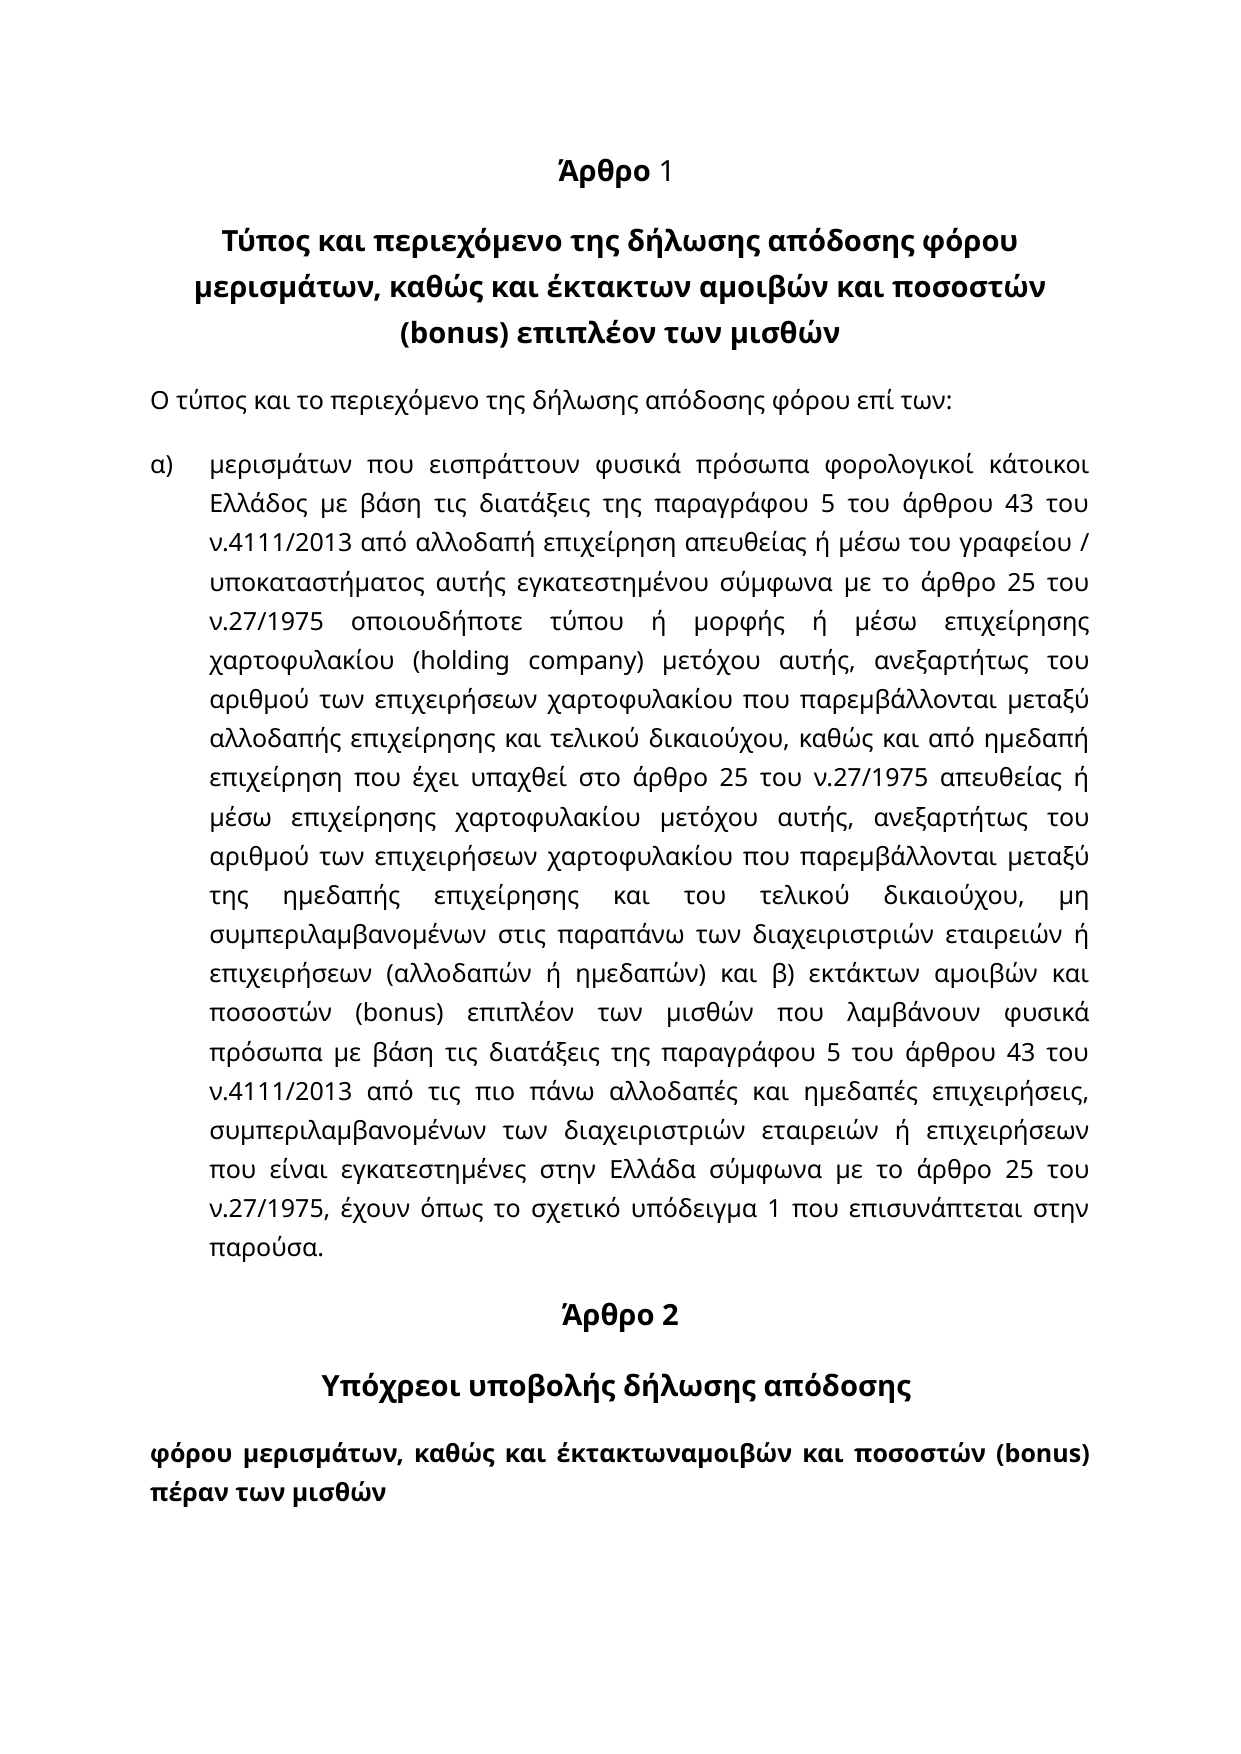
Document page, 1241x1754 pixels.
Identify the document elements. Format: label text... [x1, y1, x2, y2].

subtitle Άρθρο 2 [150, 1294, 1090, 1334]
subtitle Υπόχρεοι υποβολής δήλωσης απόδοσης [150, 1365, 1090, 1404]
text φόρου μερισμάτων, καθώς και έκτακτωναμοιβών και ποσοστών (bonus) πέραν των μισθών [150, 1435, 1090, 1509]
list α) μερισμάτων που εισπράττουν φυσικά πρόσωπα φορολογικοί κάτοικοι Ελλάδος με βάση τις διατάξεις της παραγράφου 5 του άρθρου 43 του ν.4111/2013 από αλλοδαπή επιχείρηση απευθείας ή μέσω του γραφείου / υποκαταστήματος αυτής εγκατεστημένου σύμφωνα με το άρθρο 25 του ν.27/1975 οποιουδήποτε τύπου ή μορφής ή μέσω επιχείρησης χαρτοφυλακίου (holding company) μετόχου αυτής, ανεξαρτήτως του αριθμού των επιχειρήσεων χαρτοφυλακίου που παρεμβάλλονται μεταξύ αλλοδαπής επιχείρησης και τελικού δικαιούχου, καθώς και από ημεδαπή επιχείρηση που έχει υπαχθεί στο άρθρο 25 του ν.27/1975 απευθείας ή μέσω επιχείρησης χαρτοφυλακίου μετόχου αυτής, ανεξαρτήτως του αριθμού των επιχειρήσεων χαρτοφυλακίου που παρεμβάλλονται μεταξύ της ημεδαπής επιχείρησης και του τελικού δικαιούχου, μη συμπεριλαμβανομένων στις παραπάνω των διαχειριστριών εταιρειών ή επιχειρήσεων (αλλοδαπών ή ημεδαπών) και β) εκτάκτων αμοιβών και ποσοστών (bonus) επιπλέον των μισθών που λαμβάνουν φυσικά πρόσωπα με βάση τις διατάξεις της παραγράφου 5 του άρθρου 43 του ν.4111/2013 από τις πιο πάνω αλλοδαπές και ημεδαπές επιχειρήσεις, συμπεριλαμβανομένων των διαχειριστριών εταιρειών ή επιχειρήσεων που είναι εγκατεστημένες στην Ελλάδα σύμφωνα με το άρθρο 25 του ν.27/1975, έχουν όπως το σχετικό υπόδειγμα 1 που επισυνάπτεται στην παρούσα. [150, 447, 1090, 1264]
text Ο τύπος και το περιεχόμενο της δήλωσης απόδοσης φόρου επί των: [150, 382, 1090, 417]
subtitle Τύπος και περιεχόμενο της δήλωσης απόδοσης φόρου μερισμάτων, καθώς και έκτακτων αμοιβών και ποσοστών (bonus) επιπλέον των μισθών [150, 221, 1090, 352]
subtitle Άρθρο 1 [150, 150, 1090, 190]
